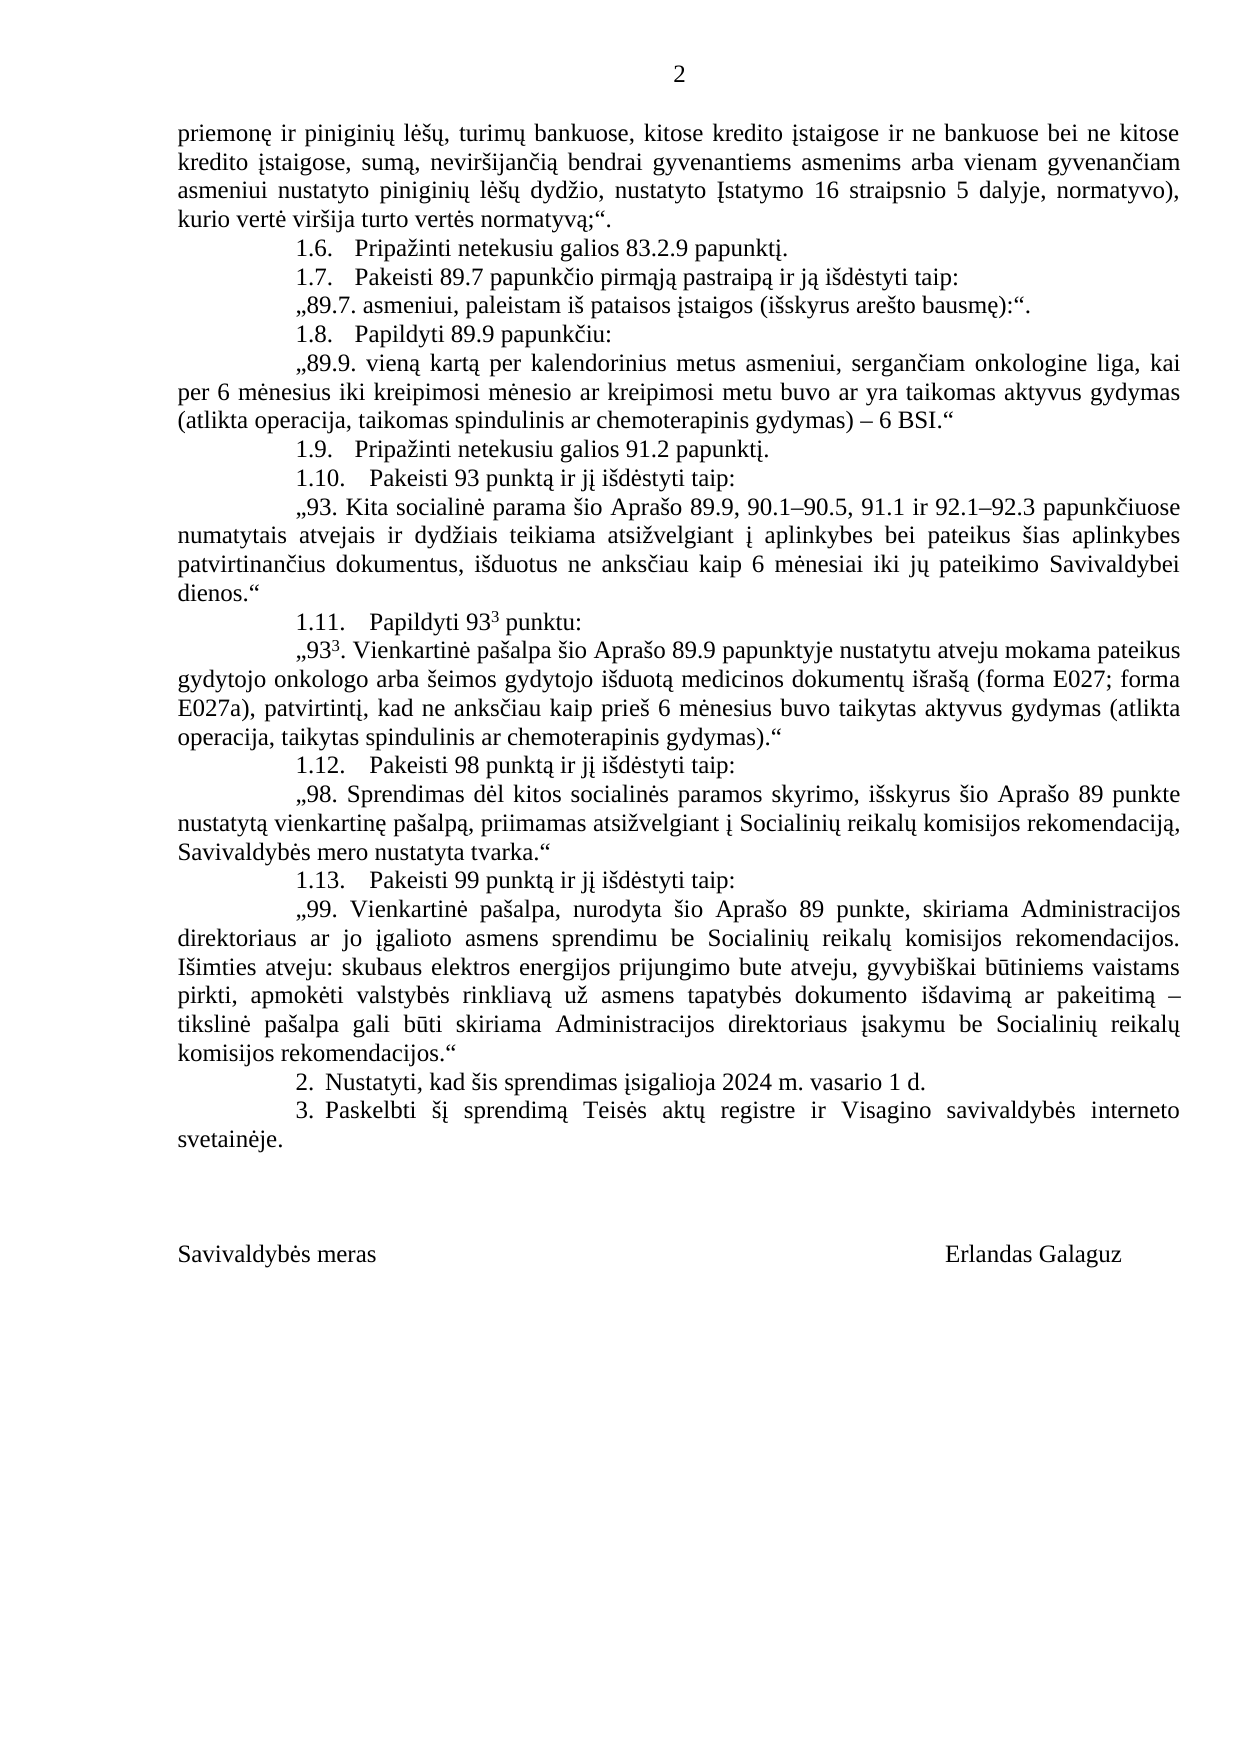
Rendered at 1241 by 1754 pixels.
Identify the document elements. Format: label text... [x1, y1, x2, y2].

text 1.7. Pakeisti 89.7 papunkčio pirmąją pastraipą ir ją išdėstyti taip: [177, 262, 1181, 291]
text „933. Vienkartinė pašalpa šio Aprašo 89.9 papunktyje nustatytu atveju mokama pateikus gydytojo onkologo arba šeimos gydytojo išduotą medicinos dokumentų išrašą (forma E027; forma E027a), patvirtintį, kad ne anksčiau kaip prieš 6 mėnesius buvo taikytas aktyvus gydymas (atlikta operacija, taikytas spindulinis ar chemoterapinis gydymas).“ [177, 636, 1181, 751]
text „89.7. asmeniui, paleistam iš pataisos įstaigos (išskyrus arešto bausmę):“. [177, 291, 1181, 319]
text priemonę ir piniginių lėšų, turimų bankuose, kitose kredito įstaigose ir ne bankuose bei ne kitose kredito įstaigose, sumą, neviršijančią bendrai gyvenantiems asmenims arba vienam gyvenančiam asmeniui nustatyto piniginių lėšų dydžio, nustatyto Įstatymo 16 straipsnio 5 dalyje, normatyvo), kurio vertė viršija turto vertės normatyvą;“. [177, 118, 1181, 233]
text Savivaldybės meras Erlandas Galaguz [177, 1239, 1181, 1268]
text „89.9. vieną kartą per kalendorinius metus asmeniui, sergančiam onkologine liga, kai per 6 mėnesius iki kreipimosi mėnesio ar kreipimosi metu buvo ar yra taikomas aktyvus gydymas (atlikta operacija, taikomas spindulinis ar chemoterapinis gydymas) – 6 BSI.“ [177, 348, 1181, 434]
text 1.6. Pripažinti netekusiu galios 83.2.9 papunktį. [177, 233, 1181, 262]
text „93. Kita socialinė parama šio Aprašo 89.9, 90.1–90.5, 91.1 ir 92.1–92.3 papunkčiuose numatytais atvejais ir dydžiais teikiama atsižvelgiant į aplinkybes bei pateikus šias aplinkybes patvirtinančius dokumentus, išduotus ne anksčiau kaip 6 mėnesiai iki jų pateikimo Savivaldybei dienos.“ [177, 492, 1181, 607]
text „98. Sprendimas dėl kitos socialinės paramos skyrimo, išskyrus šio Aprašo 89 punkte nustatytą vienkartinę pašalpą, priimamas atsižvelgiant į Socialinių reikalų komisijos rekomendaciją, Savivaldybės mero nustatyta tvarka.“ [177, 779, 1181, 866]
text 1.9. Pripažinti netekusiu galios 91.2 papunktį. [177, 434, 1181, 463]
text 1.10. Pakeisti 93 punktą ir jį išdėstyti taip: [177, 463, 1181, 492]
text 1.11. Papildyti 933 punktu: [177, 607, 1181, 636]
text 1.13. Pakeisti 99 punktą ir jį išdėstyti taip: [177, 866, 1181, 894]
text „99. Vienkartinė pašalpa, nurodyta šio Aprašo 89 punkte, skiriama Administracijos direktoriaus ar jo įgalioto asmens sprendimu be Socialinių reikalų komisijos rekomendacijos. Išimties atveju: skubaus elektros energijos prijungimo bute atveju, gyvybiškai būtiniems vaistams pirkti, apmokėti valstybės rinkliavą už asmens tapatybės dokumento išdavimą ar pakeitimą – tikslinė pašalpa gali būti skiriama Administracijos direktoriaus įsakymu be Socialinių reikalų komisijos rekomendacijos.“ [177, 894, 1181, 1067]
text 1.12. Pakeisti 98 punktą ir jį išdėstyti taip: [177, 751, 1181, 779]
text 2. Nustatyti, kad šis sprendimas įsigalioja 2024 m. vasario 1 d. [177, 1067, 1181, 1096]
text 1.8. Papildyti 89.9 papunkčiu: [177, 319, 1181, 348]
text 3. Paskelbti šį sprendimą Teisės aktų registre ir Visagino savivaldybės interneto svetainėje. [177, 1096, 1181, 1153]
